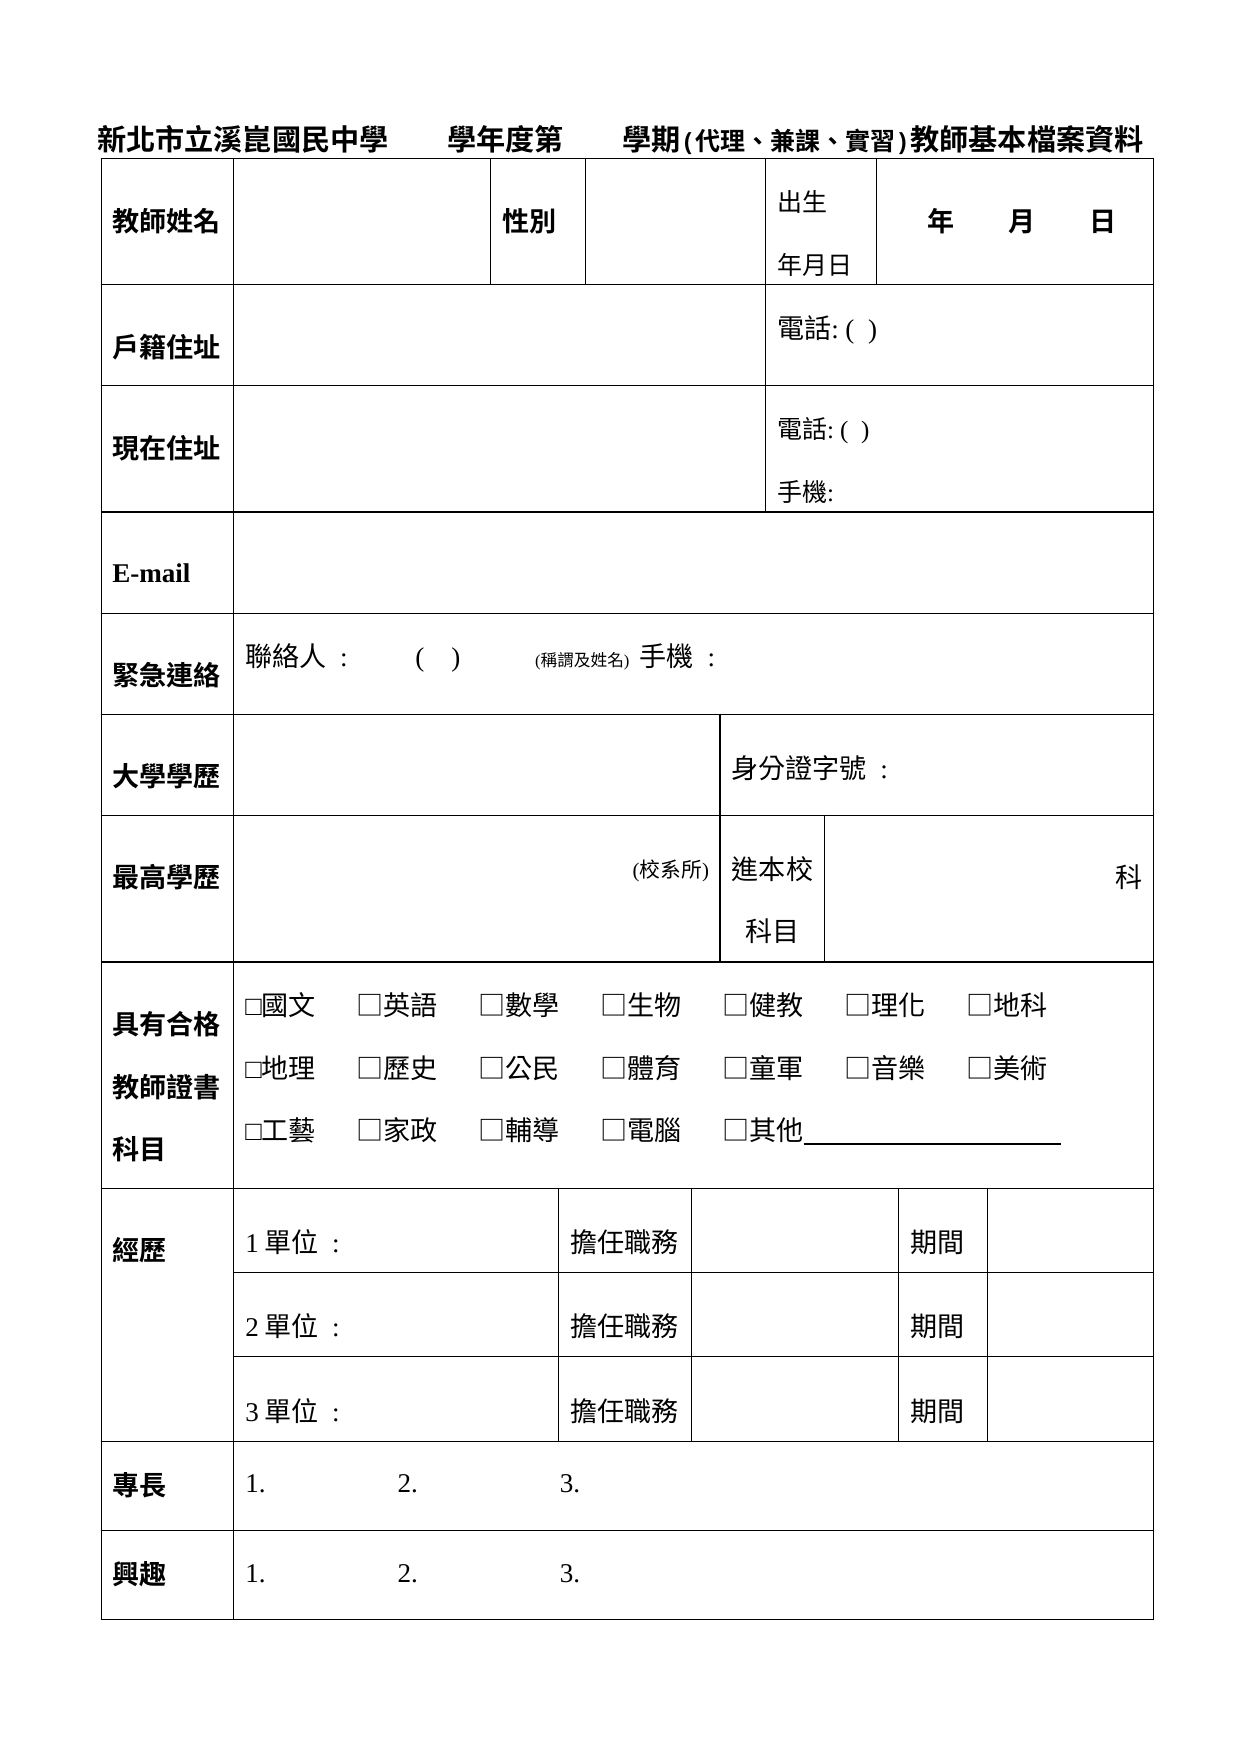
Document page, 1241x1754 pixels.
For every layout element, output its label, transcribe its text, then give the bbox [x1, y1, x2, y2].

table_cell [692, 1189, 898, 1272]
table_cell 擔任職務 [559, 1273, 691, 1356]
table_cell [692, 1273, 898, 1356]
table_header 出生 年月日 [766, 159, 876, 284]
table_header 性別 [491, 159, 585, 284]
table_cell [234, 715, 719, 814]
table_cell 2. 3. [234, 1531, 1153, 1619]
table_cell 專長 [102, 1442, 233, 1530]
table_cell 2單位 : [234, 1273, 558, 1356]
table_cell 戶籍住址 [102, 285, 233, 385]
table_cell [234, 513, 1153, 612]
table_header [234, 159, 490, 284]
table_cell 大學學歷 [102, 715, 233, 814]
table_cell 擔任職務 [559, 1189, 691, 1272]
table_cell 科 [825, 816, 1153, 961]
table_cell 電話: ( ) 手機: [766, 386, 1153, 511]
table_cell 經歷 [102, 1189, 233, 1441]
table_cell 期間 [899, 1273, 987, 1356]
table_cell 期間 [899, 1357, 987, 1441]
table_cell E-mail [102, 513, 233, 612]
table_cell 期間 [899, 1189, 987, 1272]
table_cell 身分證字號 : [721, 715, 1153, 814]
text 新北市立溪崑國民中學 學年度第 學期(代理、兼課、實習)教師基本檔案資料 [75, 96, 1165, 158]
table_cell □國文 □英語 □數學 □生物 □健教 □理化 □地科 □地理 □歷史 □公民 □體育 □童軍 □音樂 □美術 □工藝 □家政 □輔導 □電腦 □其他 [234, 963, 1153, 1187]
table_cell 具有合格教師證書科目 [102, 963, 233, 1187]
table_cell [692, 1357, 898, 1441]
table_cell 3單位 : [234, 1357, 558, 1441]
table_cell (校系所) [234, 816, 719, 961]
table_header 教師姓名 [102, 159, 233, 284]
table_cell 最高學歷 [102, 816, 233, 961]
table_cell 現在住址 [102, 386, 233, 511]
table_header 年 月 日 [877, 159, 1153, 284]
table_cell [234, 285, 765, 385]
table_cell [988, 1189, 1153, 1272]
table_cell 擔任職務 [559, 1357, 691, 1441]
table_cell 電話: ( ) [766, 285, 1153, 385]
table_cell [988, 1357, 1153, 1441]
table_cell 1單位 : [234, 1189, 558, 1272]
table_cell 緊急連絡 [102, 614, 233, 713]
table_cell [988, 1273, 1153, 1356]
table_cell 聯絡人 : ( ) (稱謂及姓名) 手機 : [234, 614, 1153, 713]
table_cell [234, 386, 765, 511]
table_cell 2. 3. [234, 1442, 1153, 1530]
table_cell 進本校科目 [721, 816, 824, 961]
table_header [586, 159, 765, 284]
table_cell 興趣 [102, 1531, 233, 1619]
